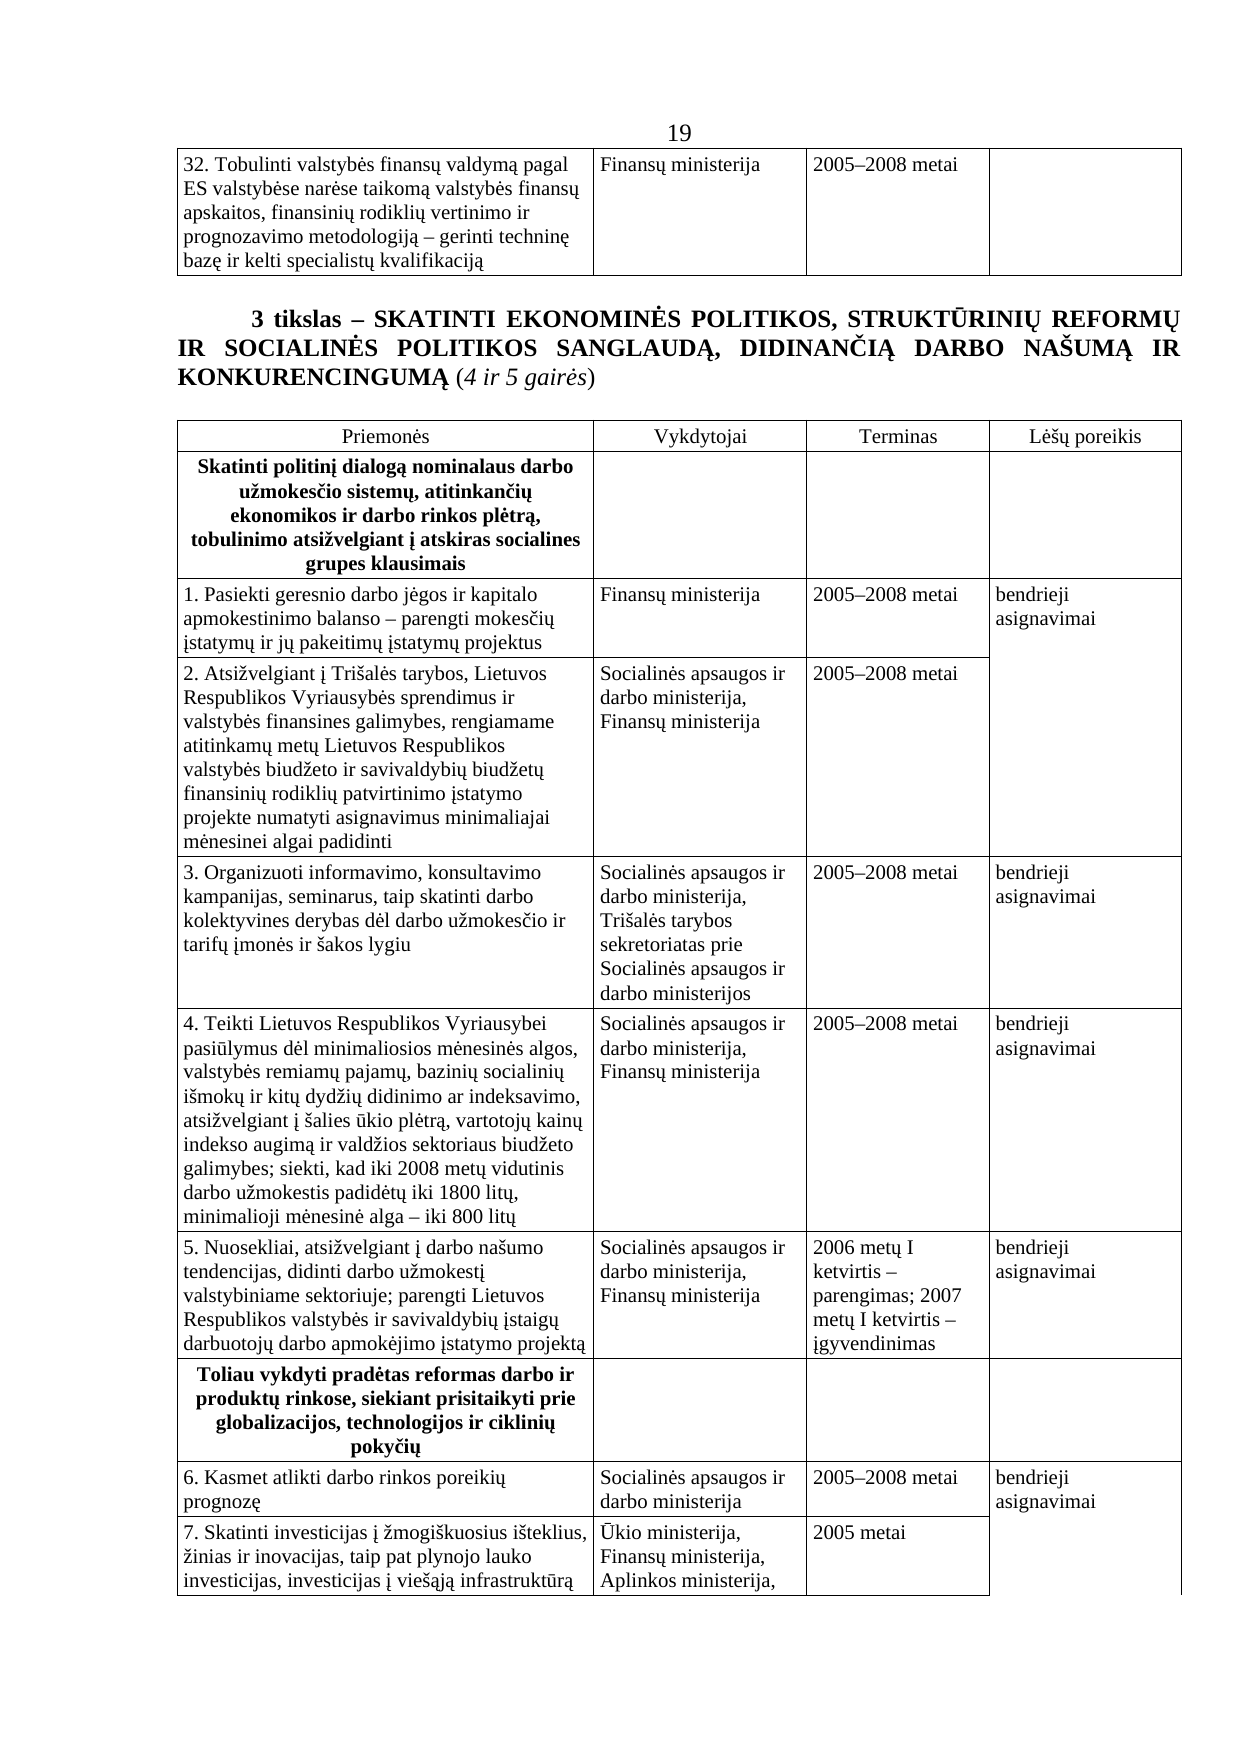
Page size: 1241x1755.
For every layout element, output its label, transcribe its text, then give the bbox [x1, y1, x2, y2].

table_cell [807, 1359, 989, 1461]
table_header Priemonės [178, 421, 593, 451]
table_cell 2005–2008 metai [807, 857, 989, 1007]
table_cell 7. Skatinti investicijas į žmogiškuosius išteklius, žinias ir inovacijas, taip pat plynojo lauko investicijas, investicijas į viešąją infrastruktūrą [178, 1517, 593, 1595]
table_cell 2005–2008 metai [807, 579, 989, 657]
table_cell 4. Teikti Lietuvos Respublikos Vyriausybei pasiūlymus dėl minimaliosios mėnesinės algos, valstybės remiamų pajamų, bazinių socialinių išmokų ir kitų dydžių didinimo ar indeksavimo, atsižvelgiant į šalies ūkio plėtrą, vartotojų kainų indekso augimą ir valdžios sektoriaus biudžeto galimybes; siekti, kad iki 2008 metų vidutinis darbo užmokestis padidėtų iki 1800 litų, minimalioji mėnesinė alga – iki 800 litų [178, 1009, 593, 1231]
table_cell 6. Kasmet atlikti darbo rinkos poreikių prognozę [178, 1462, 593, 1516]
table_cell [990, 657, 1181, 856]
table_cell Toliau vykdyti pradėtas reformas darbo ir produktų rinkose, siekiant prisitaikyti prie globalizacijos, technologijos ir ciklinių pokyčių [178, 1359, 593, 1461]
table_cell [594, 1359, 806, 1461]
table_cell Skatinti politinį dialogą nominalaus darbo užmokesčio sistemų, atitinkančių ekonomikos ir darbo rinkos plėtrą, tobulinimo atsižvelgiant į atskiras socialines grupes klausimais [178, 452, 593, 578]
table_header Lėšų poreikis [990, 421, 1181, 451]
table_cell 2006 metų I ketvirtis –parengimas; 2007 metų I ketvirtis – įgyvendinimas [807, 1232, 989, 1358]
table_cell bendrieji asignavimai [990, 579, 1181, 657]
table_cell 2. Atsižvelgiant į Trišalės tarybos, Lietuvos Respublikos Vyriausybės sprendimus ir valstybės finansines galimybes, rengiamame atitinkamų metų Lietuvos Respublikos valstybės biudžeto ir savivaldybių biudžetų finansinių rodiklių patvirtinimo įstatymo projekte numatyti asignavimus minimaliajai mėnesinei algai padidinti [178, 658, 593, 856]
table_cell Socialinės apsaugos ir darbo ministerija, Trišalės tarybos sekretoriatas prie Socialinės apsaugos ir darbo ministerijos [594, 857, 806, 1007]
table_cell 32. Tobulinti valstybės finansų valdymą pagal ES valstybėse narėse taikomą valstybės finansų apskaitos, finansinių rodiklių vertinimo ir prognozavimo metodologiją – gerinti techninę bazę ir kelti specialistų kvalifikaciją [178, 149, 593, 275]
table_cell 2005–2008 metai [807, 1009, 989, 1231]
table_cell bendrieji asignavimai [990, 1462, 1181, 1516]
table_cell Finansų ministerija [594, 579, 806, 657]
table_header Vykdytojai [594, 421, 806, 451]
table_cell [990, 452, 1181, 578]
table_cell 1. Pasiekti geresnio darbo jėgos ir kapitalo apmokestinimo balanso – parengti mokesčių įstatymų ir jų pakeitimų įstatymų projektus [178, 579, 593, 657]
table_cell bendrieji asignavimai [990, 1009, 1181, 1231]
table_cell Socialinės apsaugos ir darbo ministerija, Finansų ministerija [594, 1009, 806, 1231]
table_cell 5. Nuosekliai, atsižvelgiant į darbo našumo tendencijas, didinti darbo užmokestį valstybiniame sektoriuje; parengti Lietuvos Respublikos valstybės ir savivaldybių įstaigų darbuotojų darbo apmokėjimo įstatymo projektą [178, 1232, 593, 1358]
table_cell 2005–2008 metai [807, 149, 989, 275]
table_cell [594, 452, 806, 578]
table_cell bendrieji asignavimai [990, 1232, 1181, 1358]
table_cell bendrieji asignavimai [990, 857, 1181, 1007]
table_header Terminas [807, 421, 989, 451]
table_cell 2005 metai [807, 1517, 989, 1595]
table_cell Ūkio ministerija, Finansų ministerija, Aplinkos ministerija, [594, 1517, 806, 1595]
table_cell 3. Organizuoti informavimo, konsultavimo kampanijas, seminarus, taip skatinti darbo kolektyvines derybas dėl darbo užmokesčio ir tarifų įmonės ir šakos lygiu [178, 857, 593, 1007]
table_cell Socialinės apsaugos ir darbo ministerija, Finansų ministerija [594, 1232, 806, 1358]
table_cell 2005–2008 metai [807, 1462, 989, 1516]
table_cell [990, 149, 1181, 275]
table_cell [807, 452, 989, 578]
table_cell [990, 1516, 1181, 1595]
text 3 tikslas – SKATINTI ekonominės politikos, struktūrinių reformų ir socialinės politikos sanglaudĄ, didinančią darbo našumą ir konkurencingumą (4 ir 5 gairės) [177, 304, 1181, 391]
table_cell Finansų ministerija [594, 149, 806, 275]
table_cell 2005–2008 metai [807, 658, 989, 856]
table_cell [990, 1359, 1181, 1461]
table_cell Socialinės apsaugos ir darbo ministerija, Finansų ministerija [594, 658, 806, 856]
table_cell Socialinės apsaugos ir darbo ministerija [594, 1462, 806, 1516]
